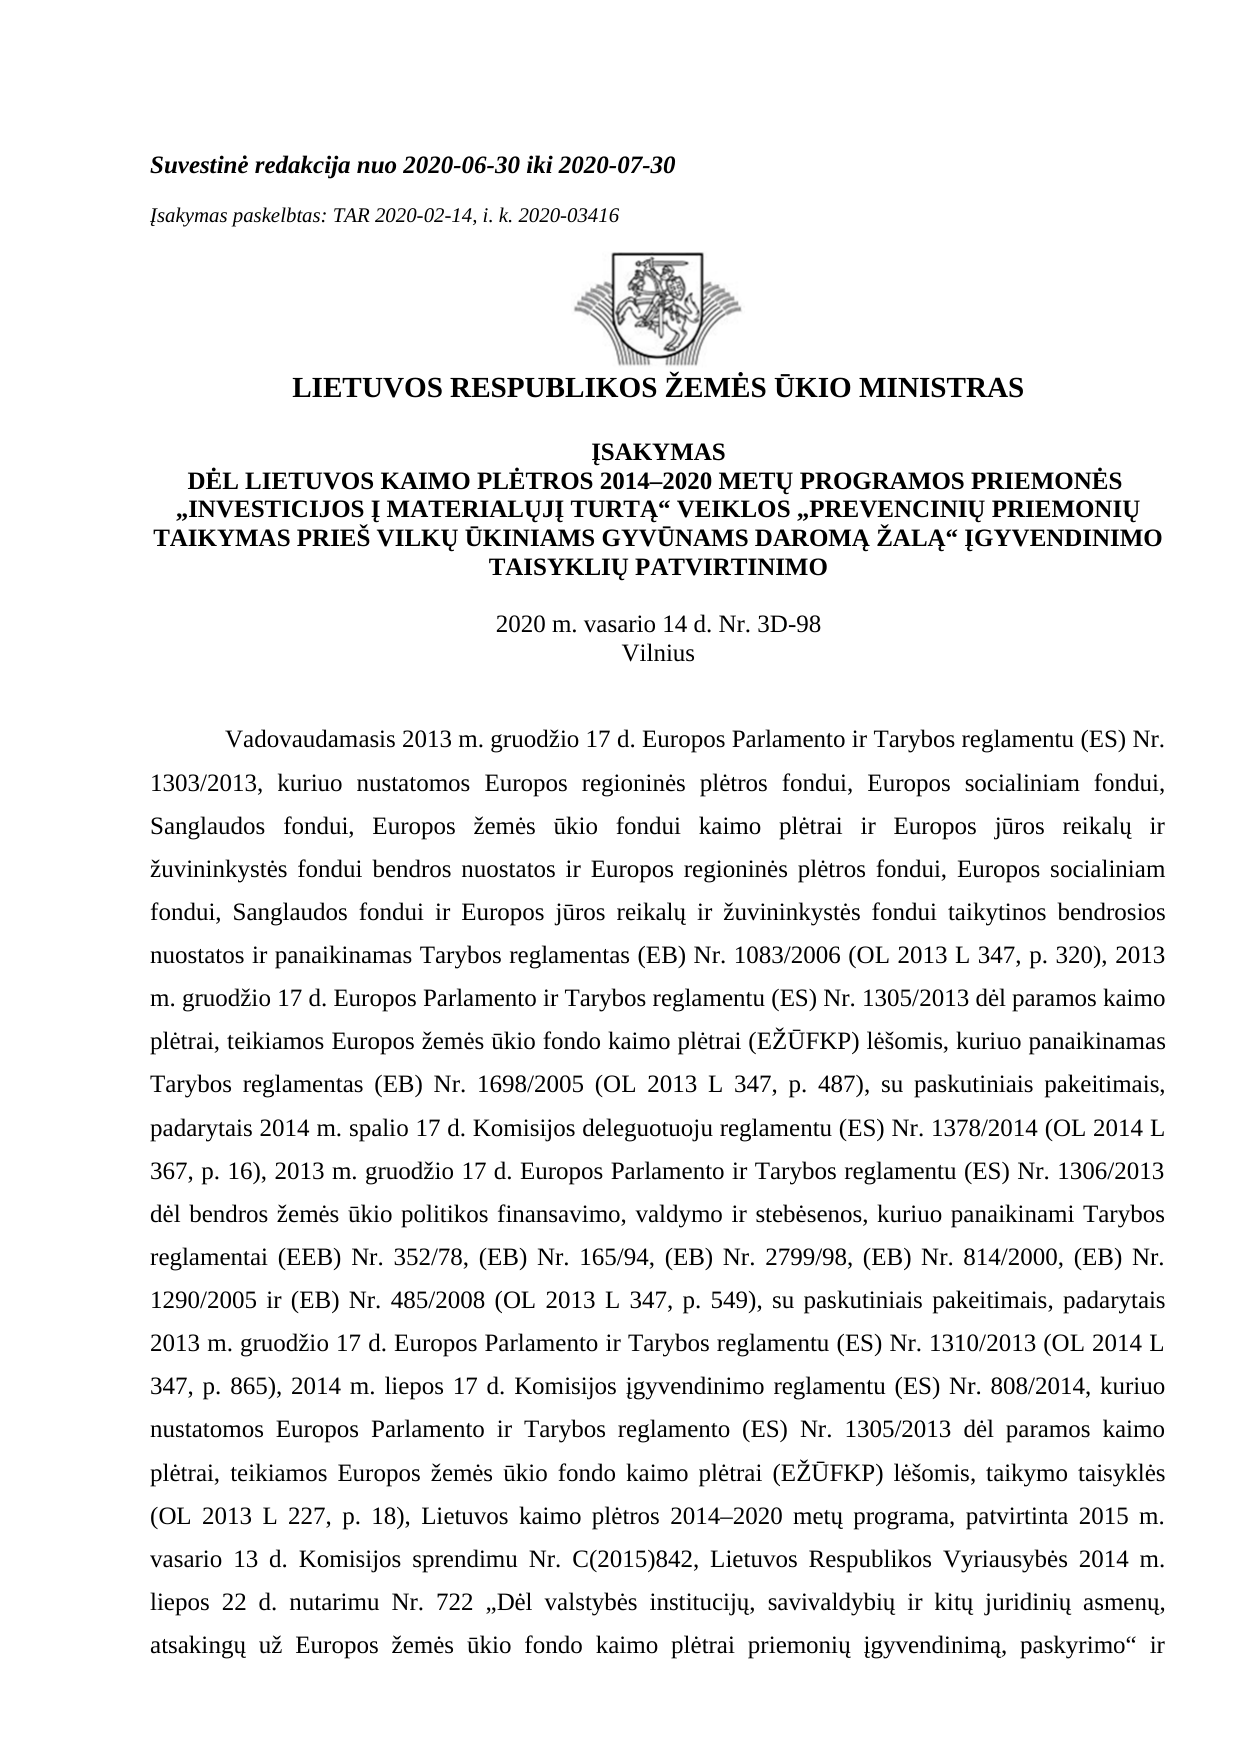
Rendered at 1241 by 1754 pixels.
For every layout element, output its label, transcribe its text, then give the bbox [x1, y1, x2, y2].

text LIETUVOS RESPUBLIKOS ŽEMĖS ŪKIO MINISTRAS [150, 370, 1167, 403]
text Vilnius [150, 638, 1167, 667]
text dėl LIETUVOS KAIMO PLĖTROS 2014–2020 METŲ PROGRAMOS PRIEMONĖS [150, 466, 1167, 494]
text 2020 m. vasario 14 d. Nr. 3D-98 [150, 609, 1167, 638]
text ĮSAKYMAS [150, 437, 1167, 466]
text „INVESTICIJOS Į MATERIALŲJĮ TURTĄ“ VEIKLOS „PREVENCINIŲ PRIEMONIŲ TAIKYMAS PRIEŠ VILKŲ ŪKINIAMS GYVŪNAMS DAROMĄ ŽALĄ“ ĮGYVENDINIMO TAISYKLių patvirtinimo [150, 494, 1167, 581]
text Suvestinė redakcija nuo 2020-06-30 iki 2020-07-30 [150, 150, 1167, 179]
text Įsakymas paskelbtas: TAR 2020-02-14, i. k. 2020-03416 [150, 203, 1167, 227]
text Vadovaudamasis 2013 m. gruodžio 17 d. Europos Parlamento ir Tarybos reglamentu (ES) Nr. 1303/2013, kuriuo nustatomos Europos regioninės plėtros fondui, Europos socialiniam fondui, Sanglaudos fondui, Europos žemės ūkio fondui kaimo plėtrai ir Europos jūros reikalų ir žuvininkystės fondui bendros nuostatos ir Europos regioninės plėtros fondui, Europos socialiniam fondui, Sanglaudos fondui ir Europos jūros reikalų ir žuvininkystės fondui taikytinos bendrosios nuostatos ir panaikinamas Tarybos reglamentas (EB) Nr. 1083/2006 (OL 2013 L 347, p. 320), 2013 m. gruodžio 17 d. Europos Parlamento ir Tarybos reglamentu (ES) Nr. 1305/2013 dėl paramos kaimo plėtrai, teikiamos Europos žemės ūkio fondo kaimo plėtrai (EŽŪFKP) lėšomis, kuriuo panaikinamas Tarybos reglamentas (EB) Nr. 1698/2005 (OL 2013 L 347, p. 487), su paskutiniais pakeitimais, padarytais 2014 m. spalio 17 d. Komisijos deleguotuoju reglamentu (ES) Nr. 1378/2014 (OL 2014 L 367, p. 16), 2013 m. gruodžio 17 d. Europos Parlamento ir Tarybos reglamentu (ES) Nr. 1306/2013 dėl bendros žemės ūkio politikos finansavimo, valdymo ir stebėsenos, kuriuo panaikinami Tarybos reglamentai (EEB) Nr. 352/78, (EB) Nr. 165/94, (EB) Nr. 2799/98, (EB) Nr. 814/2000, (EB) Nr. 1290/2005 ir (EB) Nr. 485/2008 (OL 2013 L 347, p. 549), su paskutiniais pakeitimais, padarytais 2013 m. gruodžio 17 d. Europos Parlamento ir Tarybos reglamentu (ES) Nr. 1310/2013 (OL 2014 L 347, p. 865), 2014 m. liepos 17 d. Komisijos įgyvendinimo reglamentu (ES) Nr. 808/2014, kuriuo nustatomos Europos Parlamento ir Tarybos reglamento (ES) Nr. 1305/2013 dėl paramos kaimo plėtrai, teikiamos Europos žemės ūkio fondo kaimo plėtrai (EŽŪFKP) lėšomis, taikymo taisyklės (OL 2013 L 227, p. 18), Lietuvos kaimo plėtros 2014–2020 metų programa, patvirtinta 2015 m. vasario 13 d. Komisijos sprendimu Nr. C(2015)842, Lietuvos Respublikos Vyriausybės 2014 m. liepos 22 d. nutarimu Nr. 722 „Dėl valstybės institucijų, savivaldybių ir kitų juridinių asmenų, atsakingų už Europos žemės ūkio fondo kaimo plėtrai priemonių įgyvendinimą, paskyrimo“ ir [150, 724, 1167, 1659]
